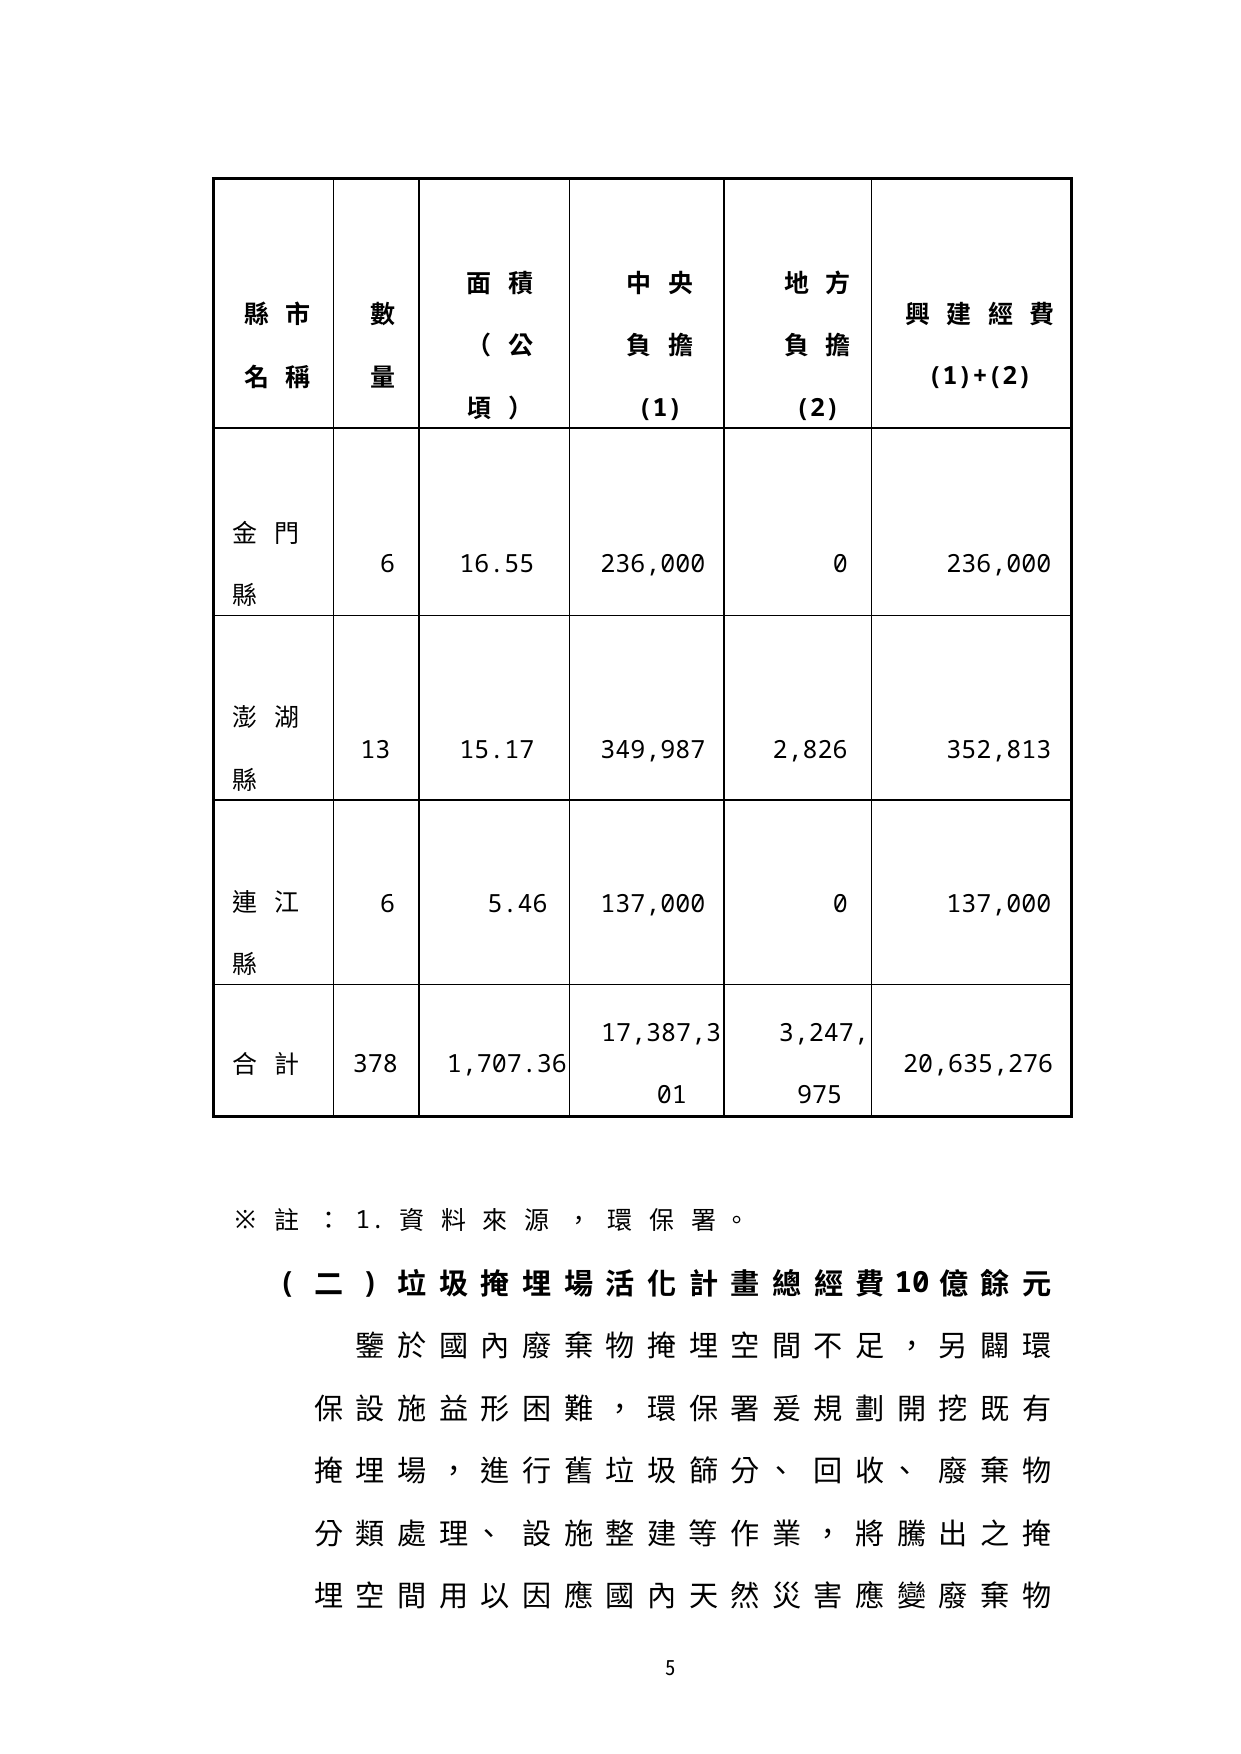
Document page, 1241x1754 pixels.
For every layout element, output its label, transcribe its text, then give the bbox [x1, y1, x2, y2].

table_header 興建經費(1)+(2) [872, 180, 1070, 427]
text (二)垃圾掩埋場活化計畫總經費10億餘元 [242, 1240, 1058, 1302]
table_cell 2,826 [725, 616, 871, 799]
table_cell 16.55 [420, 429, 569, 615]
table_header 數量 [334, 180, 418, 427]
table_header 縣市名稱 [215, 180, 333, 427]
table_cell 15.17 [420, 616, 569, 799]
table_cell 1,707.36 [420, 985, 569, 1115]
table_cell 349,987 [570, 616, 723, 799]
table_cell 236,000 [570, 429, 723, 615]
table_cell 20,635,276 [872, 985, 1070, 1115]
table_cell 137,000 [570, 801, 723, 983]
table_cell 金門縣 [215, 429, 333, 615]
table_cell 17,387,301 [570, 985, 723, 1115]
table_header 地方負擔(2) [725, 180, 871, 427]
table_cell 6 [334, 801, 418, 983]
table_cell 352,813 [872, 616, 1070, 799]
table_cell 5.46 [420, 801, 569, 983]
table_cell 236,000 [872, 429, 1070, 615]
table_cell 0 [725, 429, 871, 615]
table_cell 連江縣 [215, 801, 333, 983]
table_cell 6 [334, 429, 418, 615]
table_header 面積（公頃） [420, 180, 569, 427]
table_cell 13 [334, 616, 418, 799]
table_header 中央負擔(1) [570, 180, 723, 427]
text 鑒於國內廢棄物掩埋空間不足，另闢環保設施益形困難，環保署爰規劃開挖既有掩埋場，進行舊垃圾篩分、回收、廢棄物分類處理、設施整建等作業，將騰出之掩埋空間用以因應國內天然災害應變廢棄物 [271, 1302, 1058, 1615]
table_cell 378 [334, 985, 418, 1115]
table_cell 合計 [215, 985, 333, 1115]
table_cell 3,247,975 [725, 985, 871, 1115]
text ※註：1.資料來源，環保署。 [183, 1177, 1058, 1240]
table_cell 澎湖縣 [215, 616, 333, 799]
table_cell 137,000 [872, 801, 1070, 983]
table_cell 0 [725, 801, 871, 983]
